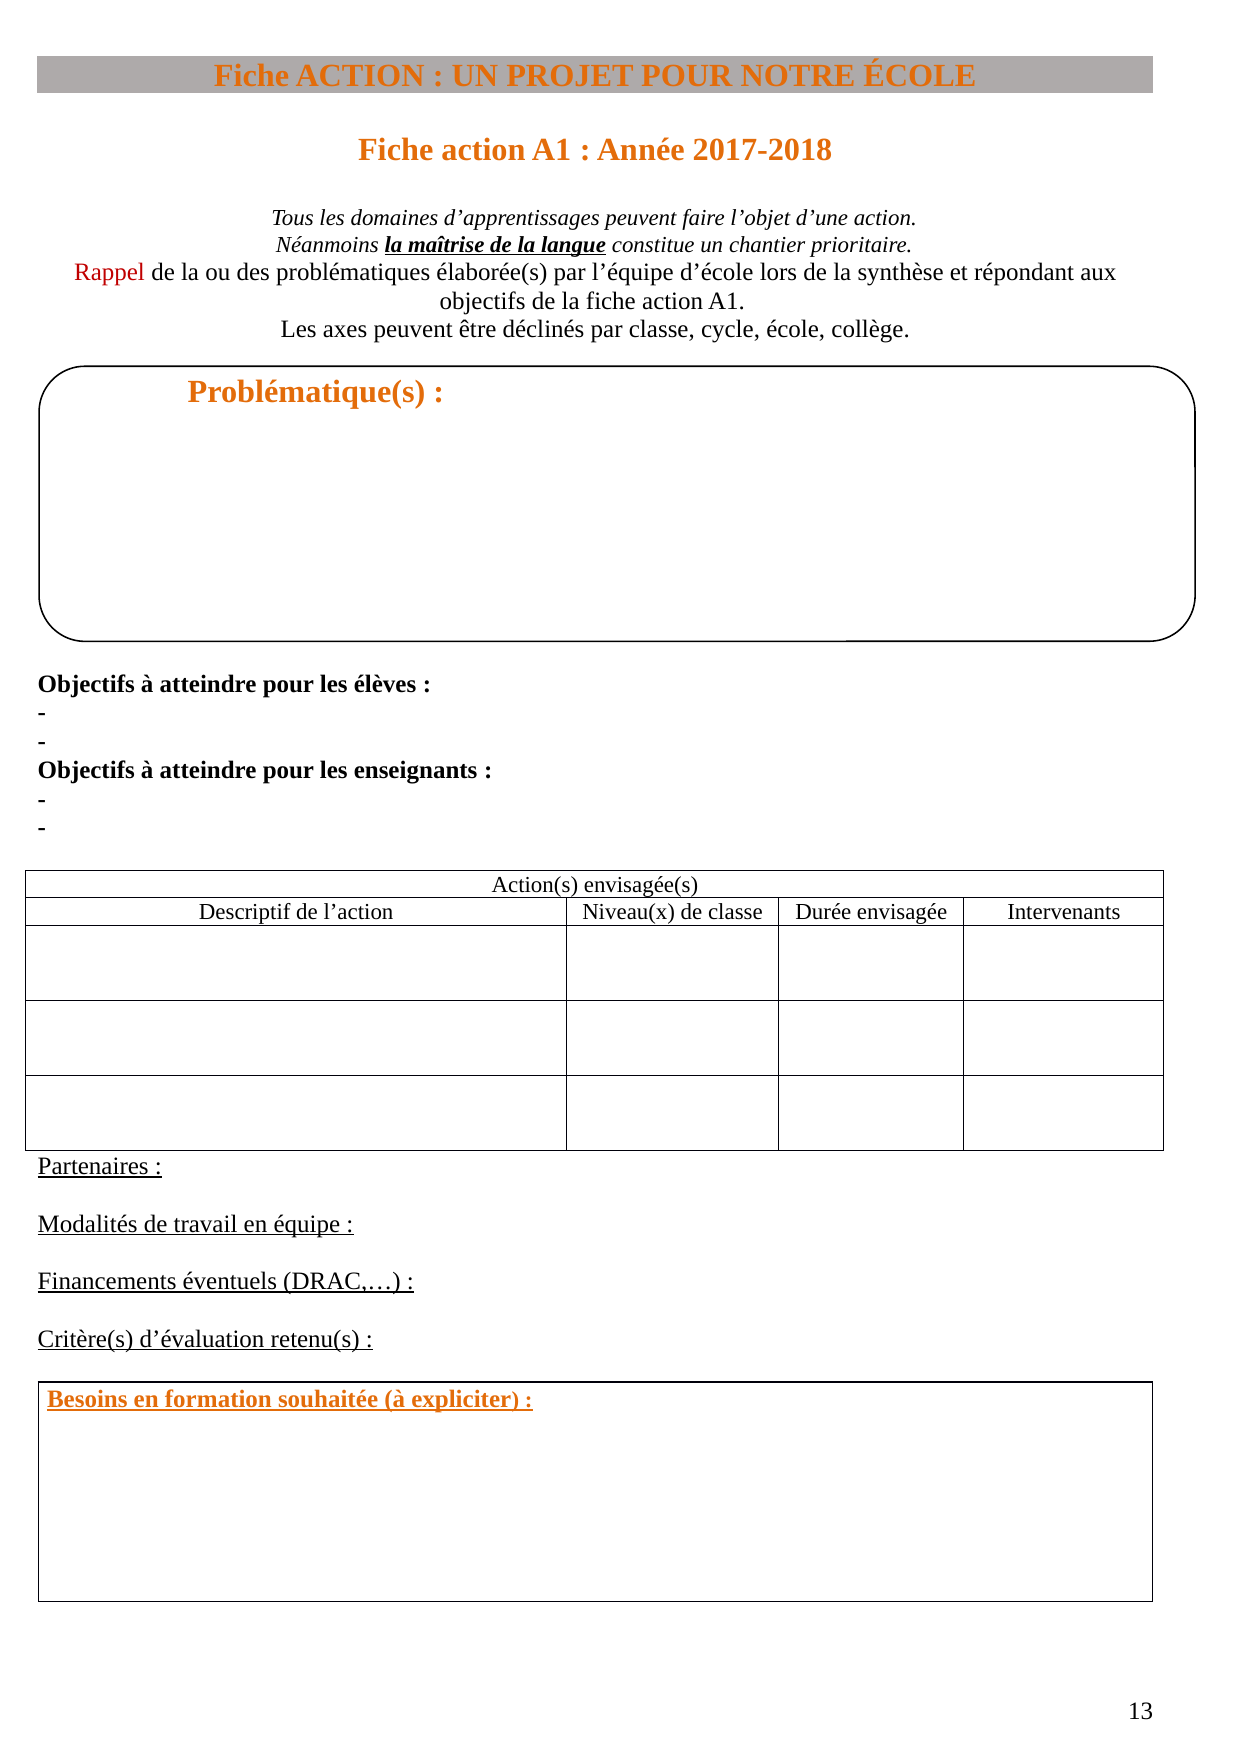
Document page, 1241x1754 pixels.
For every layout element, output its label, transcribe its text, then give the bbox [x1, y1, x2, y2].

text Objectifs à atteindre pour les enseignants : [37, 755, 1153, 784]
table_cell [964, 1076, 1163, 1150]
text Objectifs à atteindre pour les élèves : [37, 669, 1153, 697]
text - [37, 726, 1153, 755]
text Les axes peuvent être déclinés par classe, cycle, école, collège. [37, 314, 1153, 343]
text Fiche action A1 : Année 2017-2018 [37, 130, 1153, 167]
text Besoins en formation souhaitée (à expliciter) : [39, 1383, 1152, 1413]
table_cell Durée envisagée [779, 898, 963, 925]
text Critère(s) d’évaluation retenu(s) : [37, 1324, 1153, 1353]
text Financements éventuels (DRAC,…) : [37, 1266, 1153, 1295]
table_cell Intervenants [964, 898, 1163, 925]
table_cell [26, 1076, 566, 1150]
text - [37, 812, 1153, 841]
text Néanmoins la maîtrise de la langue constitue un chantier prioritaire. [37, 231, 1153, 257]
table_cell [964, 926, 1163, 1000]
table_cell [26, 1001, 566, 1075]
table_header Action(s) envisagée(s) [26, 871, 1163, 897]
table_cell [779, 1076, 963, 1150]
table_cell [567, 926, 778, 1000]
text Partenaires : [37, 1151, 1153, 1180]
text Problématique(s) : [112, 372, 1153, 409]
text - [37, 697, 1153, 726]
table_cell [779, 1001, 963, 1075]
table_cell [779, 926, 963, 1000]
table_cell [964, 1001, 1163, 1075]
table_cell [567, 1001, 778, 1075]
table_cell Descriptif de l’action [26, 898, 566, 925]
table_cell Niveau(x) de classe [567, 898, 778, 925]
text Fiche ACTION : UN PROJET POUR NOTRE ÉCOLE [37, 56, 1153, 93]
text Rappel de la ou des problématiques élaborée(s) par l’équipe d’école lors de la synthèse et répondant aux objectifs de la fiche action A1. [37, 257, 1153, 314]
text - [37, 784, 1153, 812]
table_cell [26, 926, 566, 1000]
text Modalités de travail en équipe : [37, 1209, 1153, 1238]
text Tous les domaines d’apprentissages peuvent faire l’objet d’une action. [37, 204, 1153, 231]
table_cell [567, 1076, 778, 1150]
